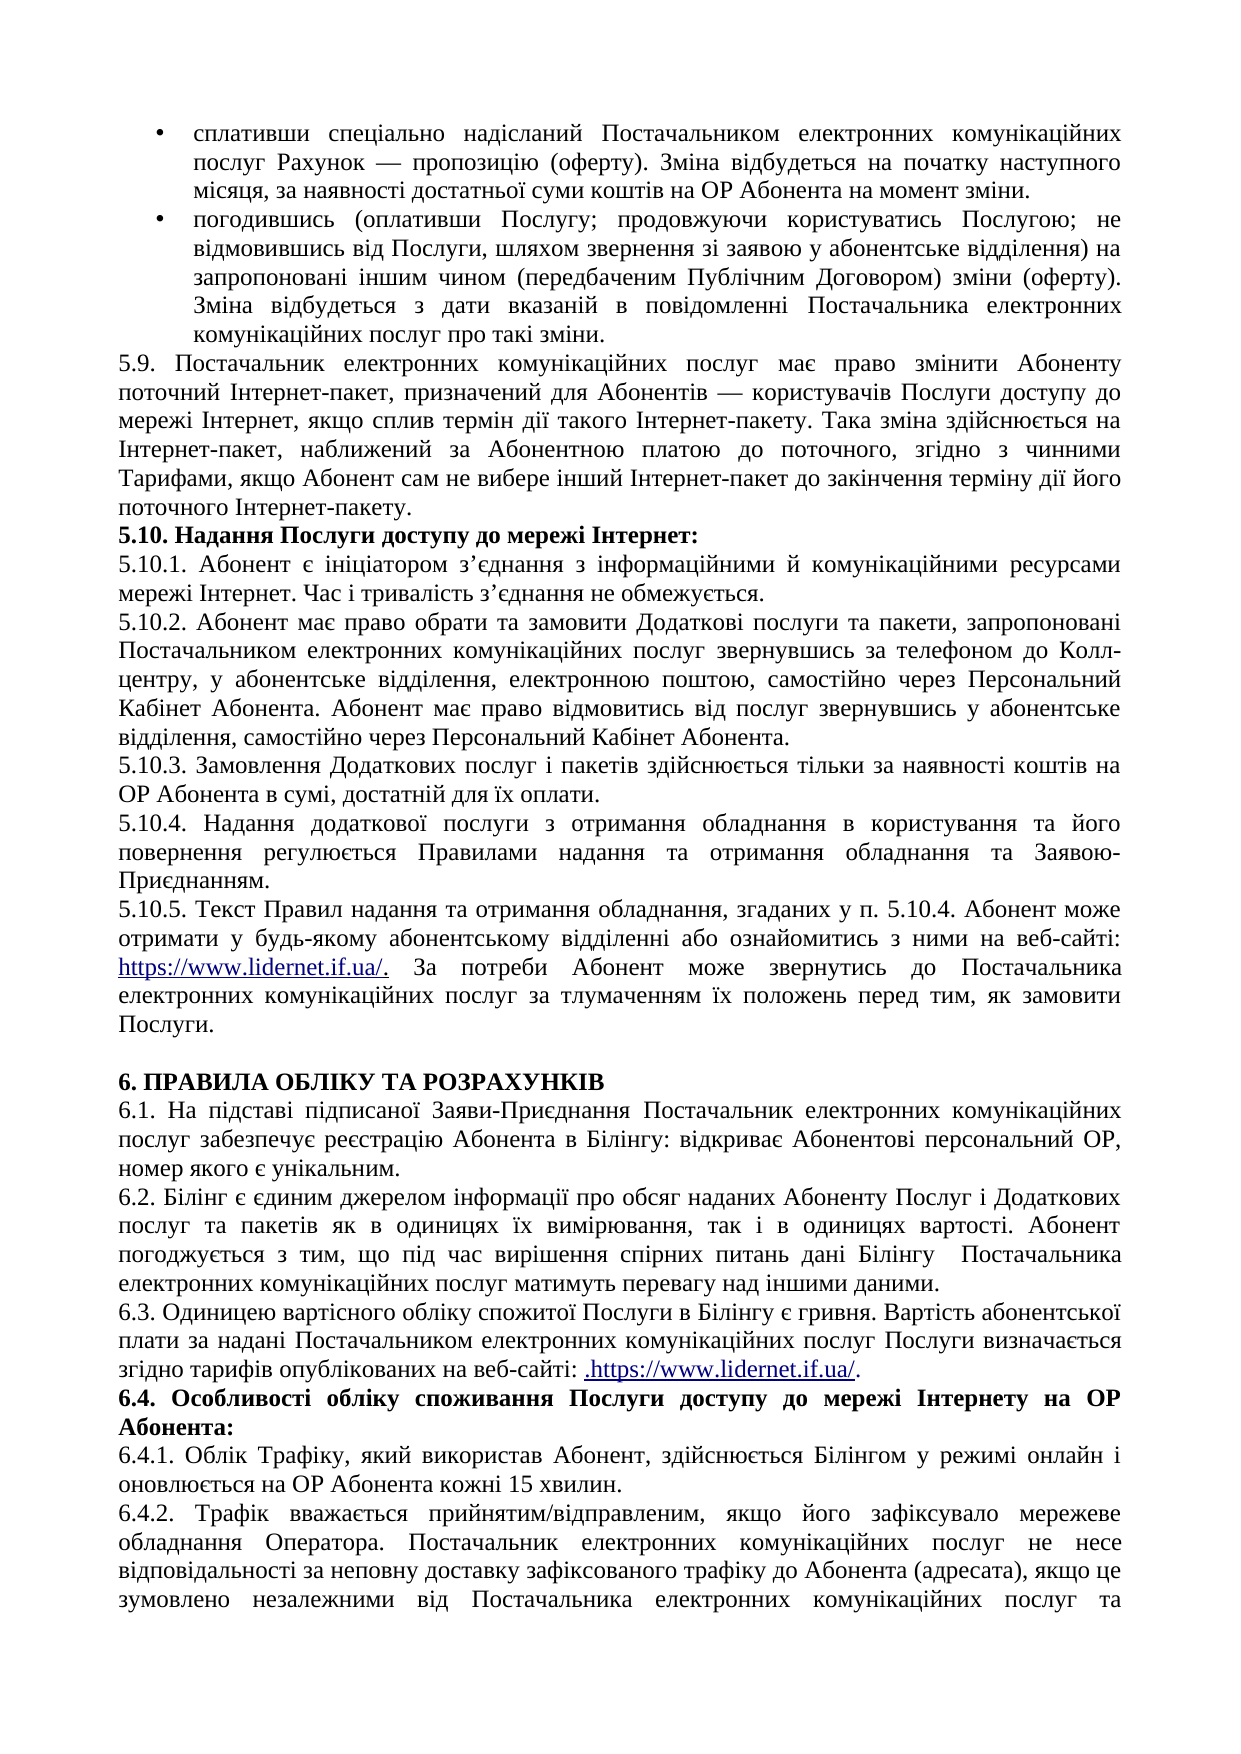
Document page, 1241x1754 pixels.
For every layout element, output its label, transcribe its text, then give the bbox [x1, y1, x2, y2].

text 5.9. Постачальник електронних комунікаційних послуг має право змінити Абоненту поточний Інтернет-пакет, призначений для Абонентів — користувачів Послуги доступу до мережі Інтернет, якщо сплив термін дії такого Інтернет-пакету. Така зміна здійснюється на Інтернет-пакет, наближений за Абонентною платою до поточного, згідно з чинними Тарифами, якщо Абонент сам не вибере інший Інтернет-пакет до закінчення терміну дії його поточного Інтернет-пакету. [118, 348, 1122, 521]
text 5.10.2. Абонент має право обрати та замовити Додаткові послуги та пакети, запропоновані Постачальником електронних комунікаційних послуг звернувшись за телефоном до Колл-центру, у абонентське відділення, електронною поштою, самостійно через Персональний Кабінет Абонента. Абонент має право відмовитись від послуг звернувшись у абонентське відділення, самостійно через Персональний Кабінет Абонента. [118, 607, 1122, 751]
text 5.10.3. Замовлення Додаткових послуг і пакетів здійснюється тільки за наявності коштів на ОР Абонента в сумі, достатній для їх оплати. [118, 751, 1122, 808]
text 6. ПРАВИЛА ОБЛІКУ ТА РОЗРАХУНКІВ [118, 1067, 1122, 1096]
text 5.10.4. Надання додаткової послуги з отримання обладнання в користування та його повернення регулюється Правилами надання та отримання обладнання та Заявою-Приєднанням. [118, 808, 1122, 894]
text 6.4.2. Трафік вважається прийнятим/відправленим, якщо його зафіксувало мережеве обладнання Оператора. Постачальник електронних комунікаційних послуг не несе відповідальності за неповну доставку зафіксованого трафіку до Абонента (адресата), якщо це зумовлено незалежними від Постачальника електронних комунікаційних послуг та [118, 1498, 1122, 1613]
text 5.10. Надання Послуги доступу до мережі Інтернет: [118, 521, 1122, 549]
list сплативши спеціально надісланий Постачальником електронних комунікаційних послуг Рахунок — пропозицію (оферту). Зміна відбудеться на початку наступного місяця, за наявності достатньої суми коштів на ОР Абонента на момент зміни. [156, 118, 1122, 204]
text 5.10.1. Абонент є ініціатором з’єднання з інформаційними й комунікаційними ресурсами мережі Інтернет. Час і тривалість з’єднання не обмежується. [118, 549, 1122, 607]
list погодившись (оплативши Послугу; продовжуючи користуватись Послугою; не відмовившись від Послуги, шляхом звернення зі заявою у абонентське відділення) на запропоновані іншим чином (передбаченим Публічним Договором) зміни (оферту). Зміна відбудеться з дати вказаній в повідомленні Постачальника електронних комунікаційних послуг про такі зміни. [156, 204, 1122, 348]
text 6.1. На підставі підписаної Заяви-Приєднання Постачальник електронних комунікаційних послуг забезпечує реєстрацію Абонента в Білінгу: відкриває Абонентові персональний ОР, номер якого є унікальним. [118, 1096, 1122, 1182]
text 6.2. Білінг є єдиним джерелом інформації про обсяг наданих Абоненту Послуг і Додаткових послуг та пакетів як в одиницях їх вимірювання, так і в одиницях вартості. Абонент погоджується з тим, що під час вирішення спірних питань дані Білінгу Постачальника електронних комунікаційних послуг матимуть перевагу над іншими даними. [118, 1182, 1122, 1297]
text 6.3. Одиницею вартісного обліку спожитої Послуги в Білінгу є гривня. Вартість абонентської плати за надані Постачальником електронних комунікаційних послуг Послуги визначається згідно тарифів опублікованих на веб-сайті: .https://www.lidernet.if.ua/. [118, 1297, 1122, 1383]
text 5.10.5. Текст Правил надання та отримання обладнання, згаданих у п. 5.10.4. Абонент може отримати у будь-якому абонентському відділенні або ознайомитись з ними на веб-сайті: https://www.lidernet.if.ua/. За потреби Абонент може звернутись до Постачальника електронних комунікаційних послуг за тлумаченням їх положень перед тим, як замовити Послуги. [118, 894, 1122, 1038]
text 6.4. Особливості обліку споживання Послуги доступу до мережі Інтернету на ОР Абонента: [118, 1383, 1122, 1441]
text 6.4.1. Облік Трафіку, який використав Абонент, здійснюється Білінгом у режимі онлайн і оновлюється на ОР Абонента кожні 15 хвилин. [118, 1441, 1122, 1498]
